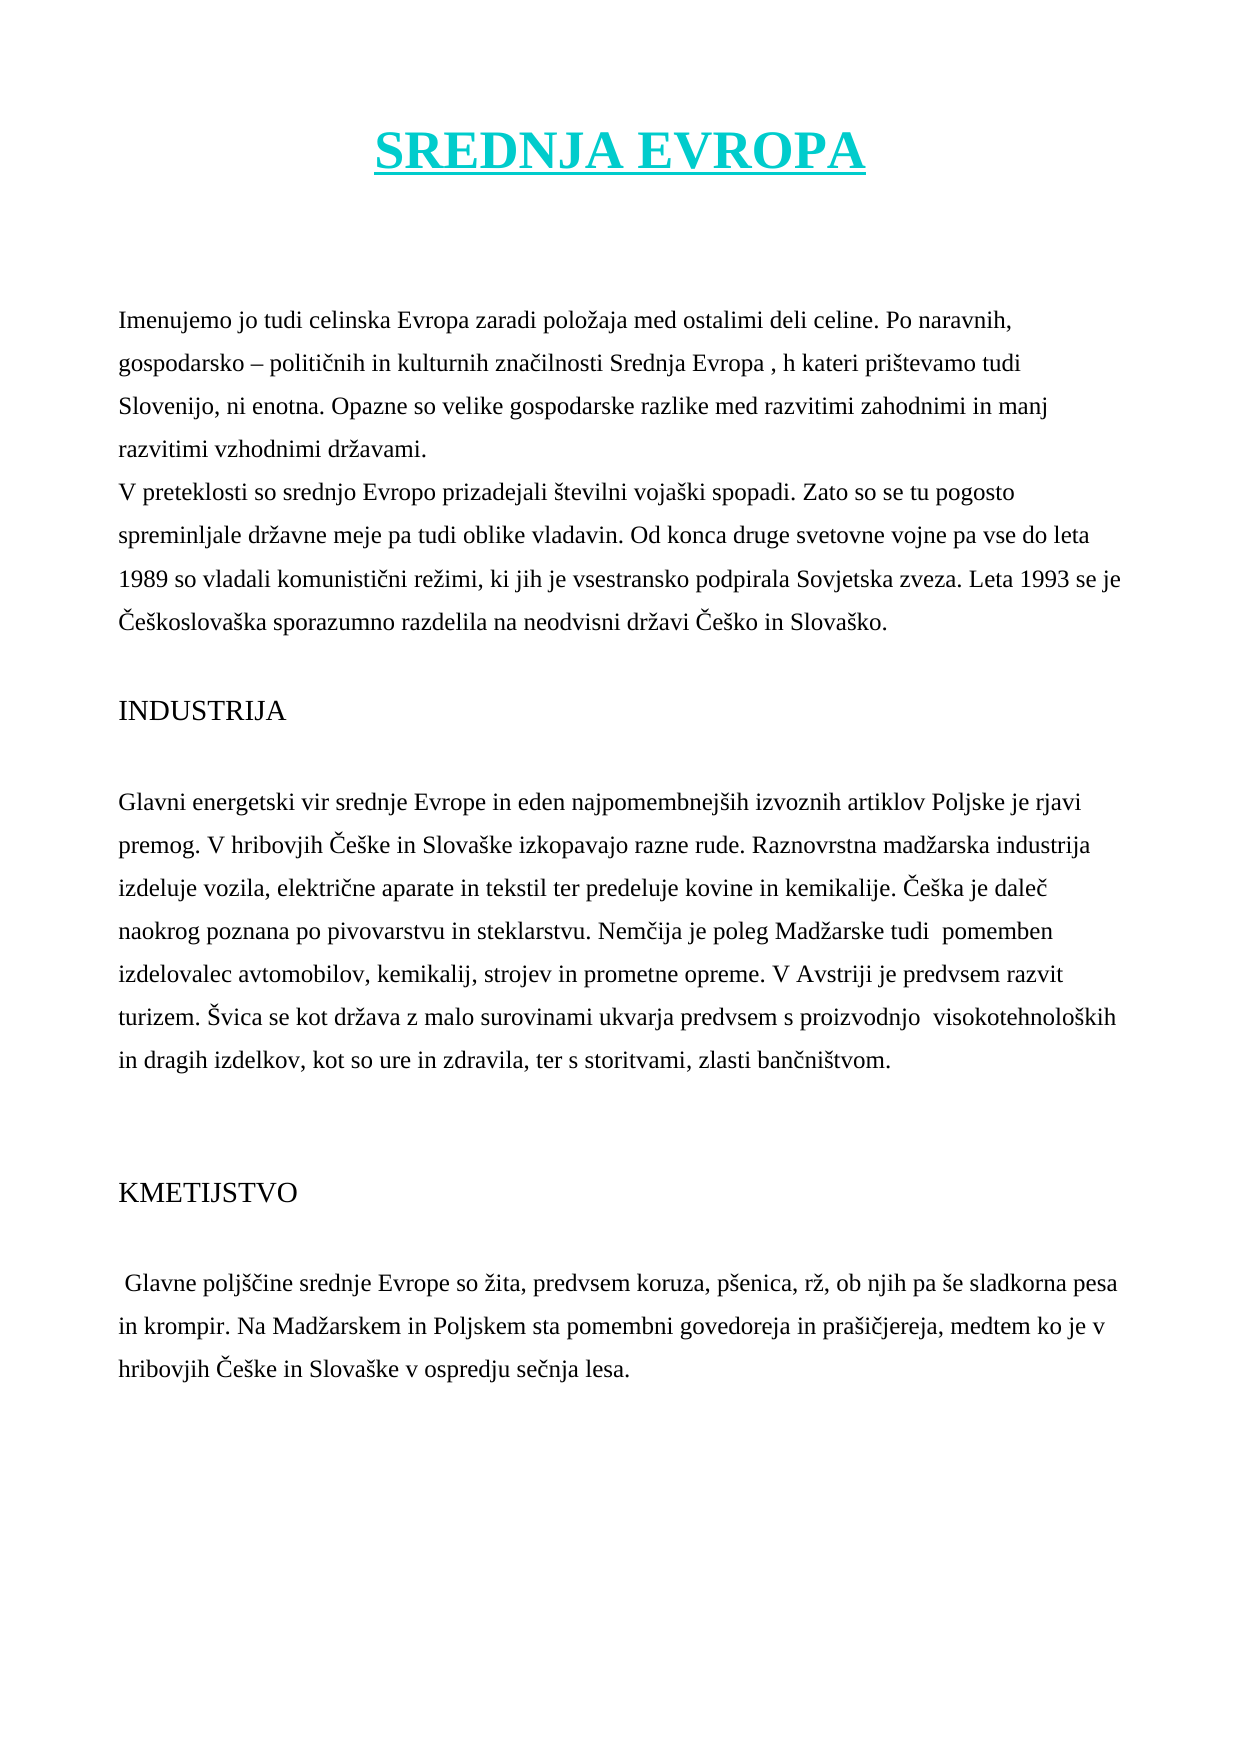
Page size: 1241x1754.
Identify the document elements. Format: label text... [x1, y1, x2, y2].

text Imenujemo jo tudi celinska Evropa zaradi položaja med ostalimi deli celine. Po naravnih, gospodarsko – političnih in kulturnih značilnosti Srednja Evropa , h kateri prištevamo tudi Slovenijo, ni enotna. Opazne so velike gospodarske razlike med razvitimi zahodnimi in manj razvitimi vzhodnimi državami. [118, 305, 1122, 463]
text KMETIJSTVO [118, 1175, 1122, 1208]
text SREDNJA EVROPA [118, 118, 1122, 180]
text Glavne poljščine srednje Evrope so žita, predvsem koruza, pšenica, rž, ob njih pa še sladkorna pesa in krompir. Na Madžarskem in Poljskem sta pomembni govedoreja in prašičjereja, medtem ko je v hribovjih Češke in Slovaške v ospredju sečnja lesa. [118, 1268, 1122, 1383]
text V preteklosti so srednjo Evropo prizadejali številni vojaški spopadi. Zato so se tu pogosto spreminljale državne meje pa tudi oblike vladavin. Od konca druge svetovne vojne pa vse do leta 1989 so vladali komunistični režimi, ki jih je vsestransko podpirala Sovjetska zveza. Leta 1993 se je Češkoslovaška sporazumno razdelila na neodvisni državi Češko in Slovaško. [118, 477, 1122, 636]
text Glavni energetski vir srednje Evrope in eden najpomembnejših izvoznih artiklov Poljske je rjavi premog. V hribovjih Češke in Slovaške izkopavajo razne rude. Raznovrstna madžarska industrija izdeluje vozila, električne aparate in tekstil ter predeluje kovine in kemikalije. Češka je daleč naokrog poznana po pivovarstvu in steklarstvu. Nemčija je poleg Madžarske tudi pomemben izdelovalec avtomobilov, kemikalij, strojev in prometne opreme. V Avstriji je predvsem razvit turizem. Švica se kot država z malo surovinami ukvarja predvsem s proizvodnjo visokotehnoloških in dragih izdelkov, kot so ure in zdravila, ter s storitvami, zlasti bančništvom. [118, 787, 1122, 1074]
text INDUSTRIJA [118, 693, 1122, 727]
